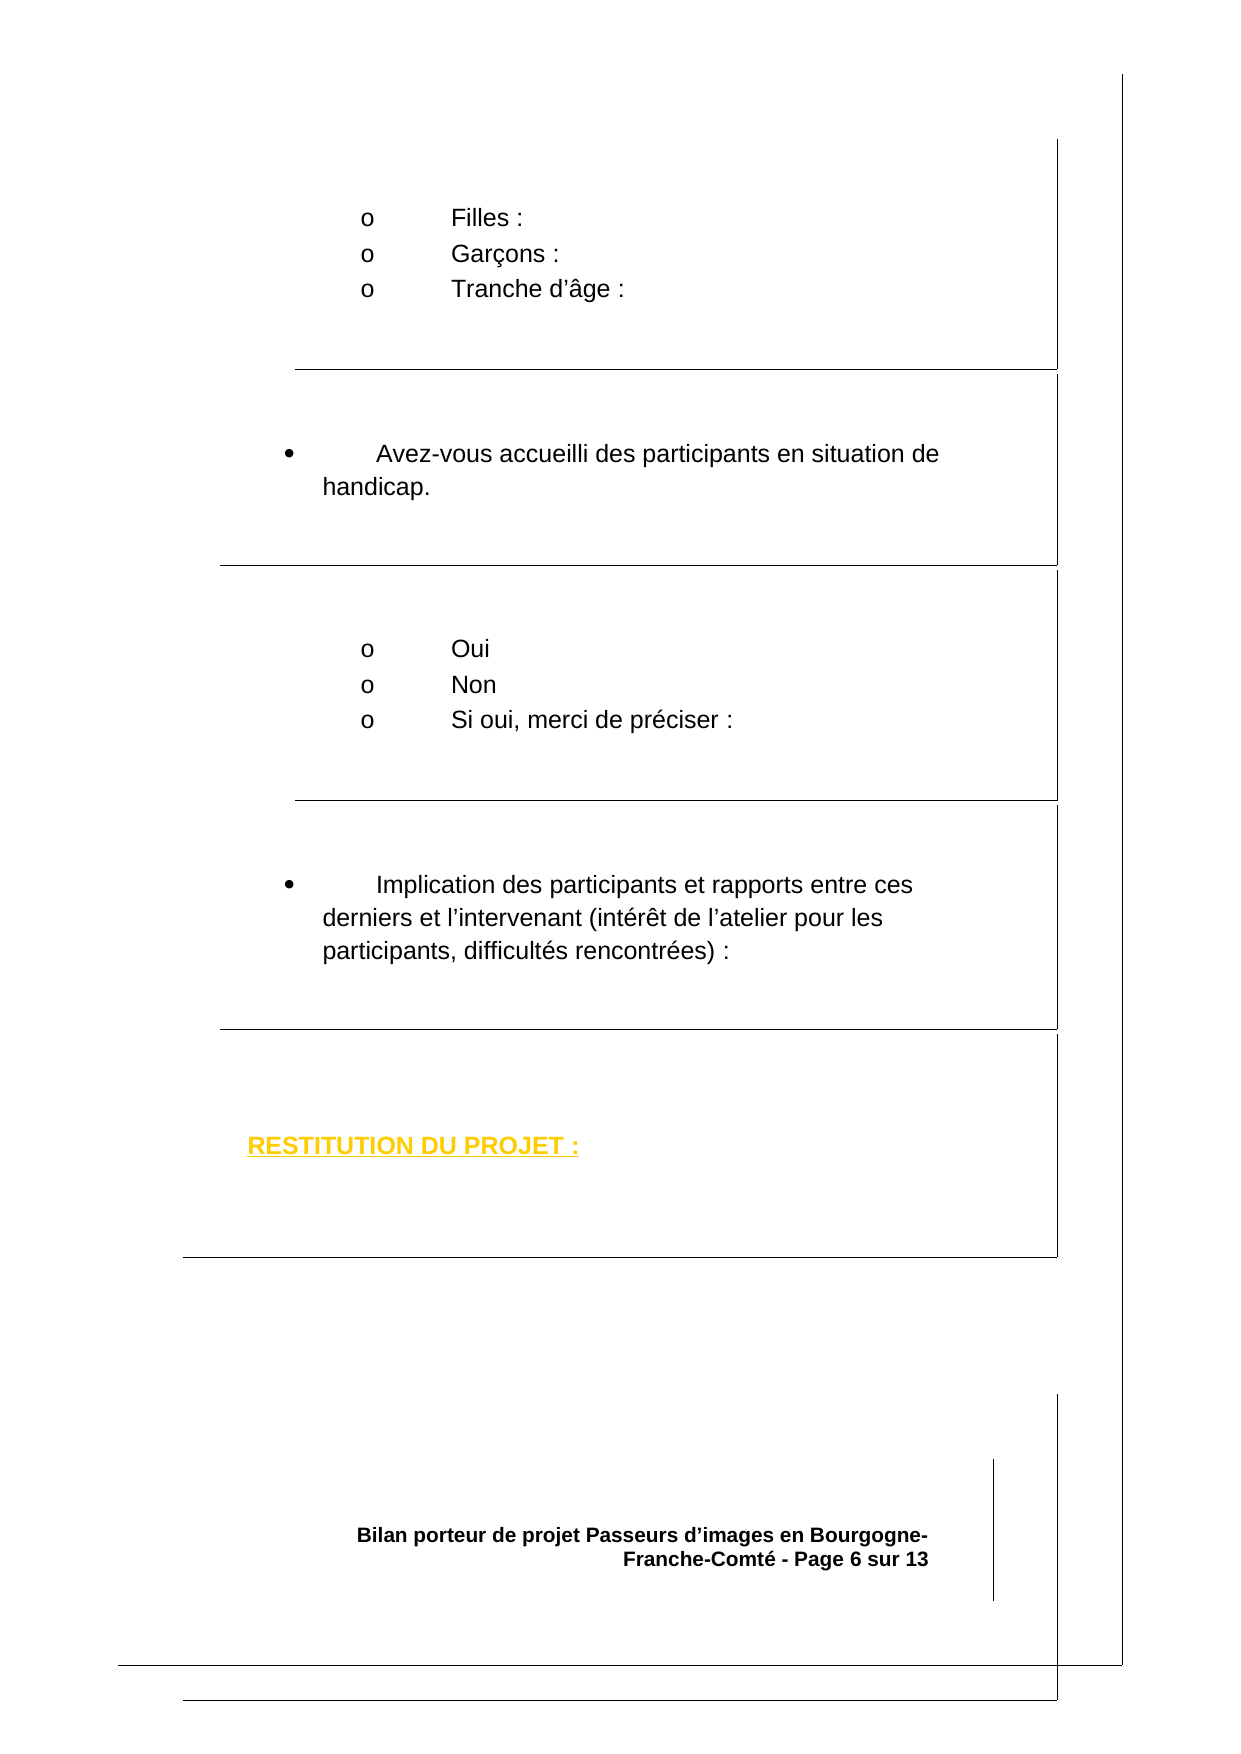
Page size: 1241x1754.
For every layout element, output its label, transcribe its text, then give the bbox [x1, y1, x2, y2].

list Avez-vous accueilli des participants en situation de handicap. [220, 374, 1057, 565]
list Filles : [295, 138, 1057, 174]
list Oui [295, 569, 1057, 605]
list Tranche d’âge : [295, 209, 1057, 369]
list Si oui, merci de préciser : [295, 641, 1057, 800]
text RESTITUTION DU PROJET : [183, 1067, 1057, 1160]
list Garçons : [295, 174, 1057, 209]
list Non [295, 605, 1057, 641]
list Implication des participants et rapports entre ces derniers et l’intervenant (intérêt de l’atelier pour les participants, difficultés rencontrées) : [220, 805, 1057, 1029]
